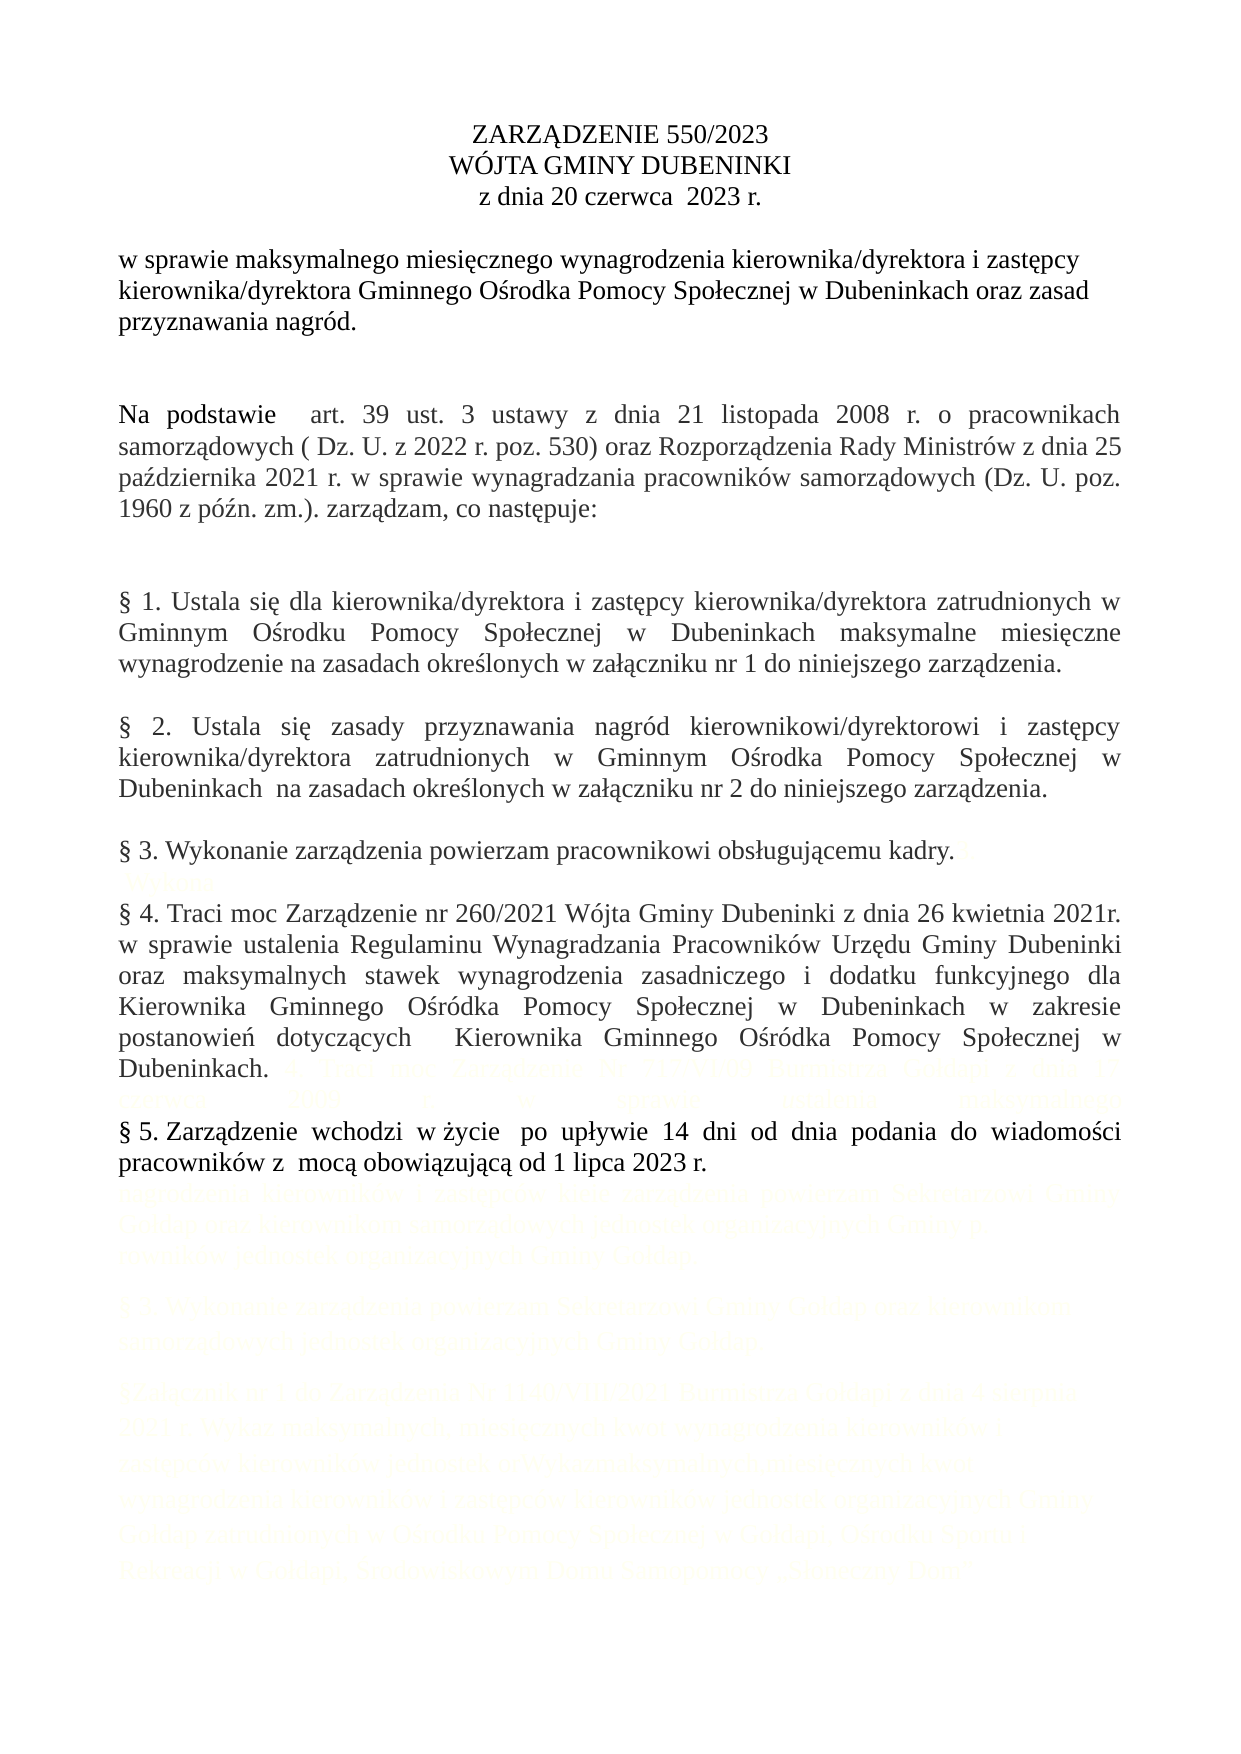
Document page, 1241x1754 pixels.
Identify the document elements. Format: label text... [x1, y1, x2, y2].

text ZARZĄDZENIE 550/2023 [118, 118, 1122, 149]
text Wykona [118, 866, 1122, 897]
text w sprawie maksymalnego miesięcznego wynagrodzenia kierownika/dyrektora i zastępcy kierownika/dyrektora Gminnego Ośrodka Pomocy Społecznej w Dubeninkach oraz zasad przyznawania nagród. [118, 243, 1122, 336]
text § 4. Traci moc Zarządzenie nr 260/2021 Wójta Gminy Dubeninki z dnia 26 kwietnia 2021r. w sprawie ustalenia Regulaminu Wynagradzania Pracowników Urzędu Gminy Dubeninki oraz maksymalnych stawek wynagrodzenia zasadniczego i dodatku funkcyjnego dla Kierownika Gminnego Ośródka Pomocy Społecznej w Dubeninkach w zakresie postanowień dotyczących Kierownika Gminnego Ośródka Pomocy Społecznej w Dubeninkach. 4. Traci moc Zarządzenie Nr 717/VI/09 Burmistrza Gołdapi z dnia 17 czerwca 2009 r. w sprawie ustalenia maksymalnego § 5. Zarządzenie wchodzi w życie po upływie 14 dni od dnia podania do wiadomości pracowników z mocą obowiązującą od 1 lipca 2023 r. [118, 897, 1122, 1177]
text § 3. Wykonanie zarządzenia powierzam pracownikowi obsługującemu kadry.3. [118, 834, 1122, 866]
text § 3. Wykonanie zarządzenia powierzam Sekretarzowi Gminy Gołdap oraz kierownikom samorządowych jednostek organizacyjnych Gminy Gołdap. [118, 1290, 1122, 1357]
text nagrodzenia kierowników i zastępców kieie zarządzenia powierzam Sekretarzowi Gminy Gołdap oraz kierownikom samorządowych jednostek organizacyjnych Gminy p. [118, 1177, 1122, 1239]
text § 1. Ustala się dla kierownika/dyrektora i zastępcy kierownika/dyrektora zatrudnionych w Gminnym Ośrodku Pomocy Społecznej w Dubeninkach maksymalne miesięczne wynagrodzenie na zasadach określonych w załączniku nr 1 do niniejszego zarządzenia. [118, 585, 1122, 679]
text § 2. Ustala się zasady przyznawania nagród kierownikowi/dyrektorowi i zastępcy kierownika/dyrektora zatrudnionych w Gminnym Ośrodka Pomocy Społecznej w Dubeninkach na zasadach określonych w załączniku nr 2 do niniejszego zarządzenia. [118, 710, 1122, 803]
text §Załącznik nr 1 do Zarządzenia Nr 1140/VIII/2021 Burmistrza Gołdapi z dnia 4 sierpnia 2021 r. Wykaz maksymalnych, miesięcznych kwot wynagrodzenia kierowników i zastępców kierowników jednostek orWykazmaksymalnych,miesięcznych kwot wynagrodzenia kierowników i zastępców kierowników jednostek organizacyjnych Gminy Gołdap zatrudnionych w Ośrodku Pomocy Społecznej w Gołdapi, Ośrodku Sportu i Rekreacji w Gołdapi, Środowiskowym Domu Samopomocy „Słoneczny Dom” [118, 1376, 1122, 1586]
text WÓJTA GMINY DUBENINKI [118, 149, 1122, 180]
text Na podstawie art. 39 ust. 3 ustawy z dnia 21 listopada 2008 r. o pracownikach samorządowych ( Dz. U. z 2022 r. poz. 530) oraz Rozporządzenia Rady Ministrów z dnia 25 października 2021 r. w sprawie wynagradzania pracowników samorządowych (Dz. U. poz. 1960 z późn. zm.). zarządzam, co następuje: [118, 398, 1122, 523]
text rowników jednostek organizacyjnych Gminy Gołdap. [118, 1239, 1122, 1271]
text z dnia 20 czerwca 2023 r. [118, 180, 1122, 212]
